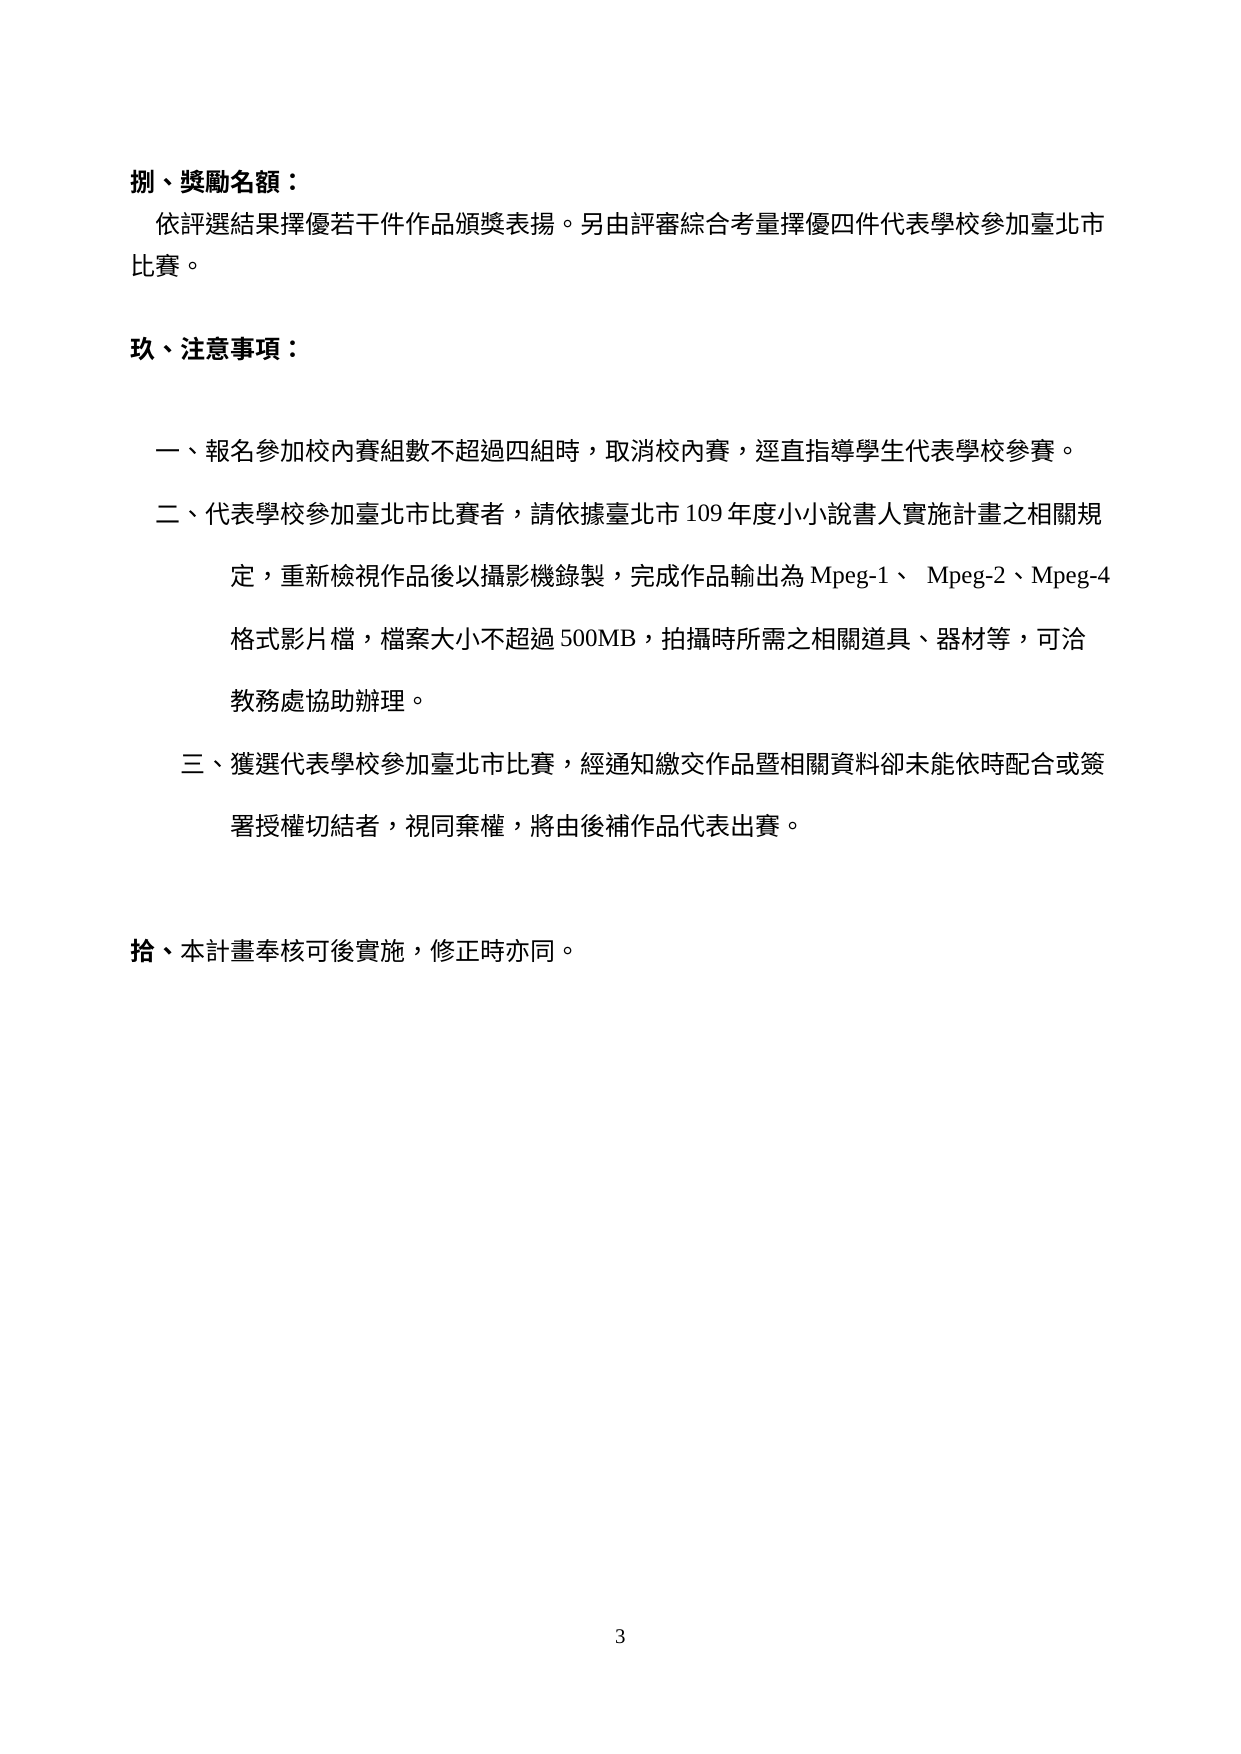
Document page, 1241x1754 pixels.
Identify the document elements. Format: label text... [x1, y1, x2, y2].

text 二、代表學校參加臺北市比賽者，請依據臺北市109年度小小說書人實施計畫之相關規定，重新檢視作品後以攝影機錄製，完成作品輸出為Mpeg-1、 Mpeg-2、Mpeg-4格式影片檔，檔案大小不超過500MB，拍攝時所需之相關道具、器材等，可洽教務處協助辦理。 [130, 471, 1110, 721]
text 玖、注意事項： [130, 325, 1110, 367]
text 三、獲選代表學校參加臺北市比賽，經通知繳交作品暨相關資料卻未能依時配合或簽署授權切結者，視同棄權，將由後補作品代表出賽。 [130, 721, 1110, 846]
text 一、報名參加校內賽組數不超過四組時，取消校內賽，逕直指導學生代表學校參賽。 [130, 408, 1110, 471]
text 拾、本計畫奉核可後實施，修正時亦同。 [130, 908, 1110, 971]
text 捌、獎勵名額： [130, 158, 1110, 200]
text 依評選結果擇優若干件作品頒獎表揚。另由評審綜合考量擇優四件代表學校參加臺北市比賽。 [130, 200, 1110, 283]
